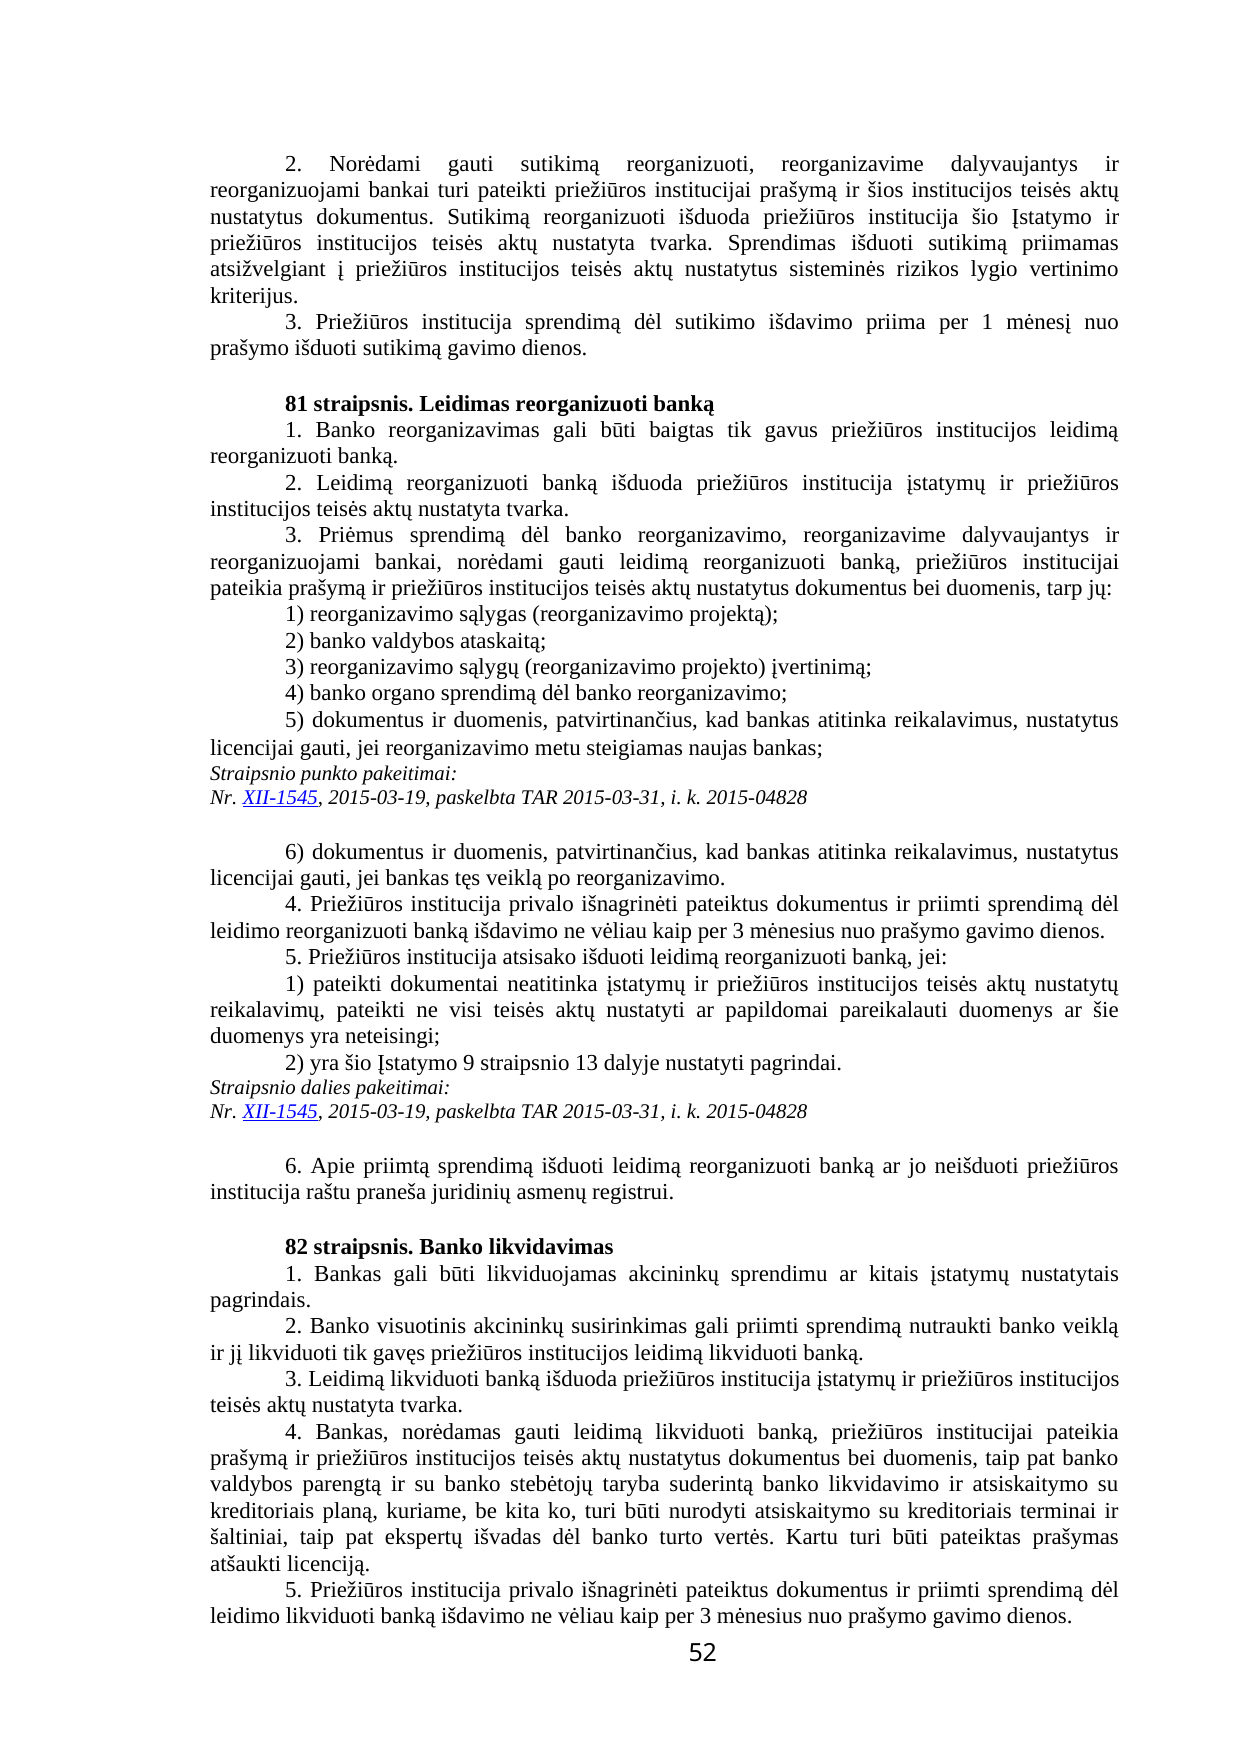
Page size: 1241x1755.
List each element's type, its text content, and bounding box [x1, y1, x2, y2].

text 6) dokumentus ir duomenis, patvirtinančius, kad bankas atitinka reikalavimus, nustatytus licencijai gauti, jei bankas tęs veiklą po reorganizavimo. [210, 838, 1120, 891]
text 5) dokumentus ir duomenis, patvirtinančius, kad bankas atitinka reikalavimus, nustatytus licencijai gauti, jei reorganizavimo metu steigiamas naujas bankas; [210, 706, 1120, 761]
text 3. Priėmus sprendimą dėl banko reorganizavimo, reorganizavime dalyvaujantys ir reorganizuojami bankai, norėdami gauti leidimą reorganizuoti banką, priežiūros institucijai pateikia prašymą ir priežiūros institucijos teisės aktų nustatytus dokumentus bei duomenis, tarp jų: [210, 521, 1120, 600]
text 82 straipsnis. Banko likvidavimas [210, 1233, 1120, 1260]
text 4) banko organo sprendimą dėl banko reorganizavimo; [210, 679, 1120, 706]
text 5. Priežiūros institucija privalo išnagrinėti pateiktus dokumentus ir priimti sprendimą dėl leidimo likviduoti banką išdavimo ne vėliau kaip per 3 mėnesius nuo prašymo gavimo dienos. [210, 1576, 1120, 1629]
text 2. Banko visuotinis akcininkų susirinkimas gali priimti sprendimą nutraukti banko veiklą ir jį likviduoti tik gavęs priežiūros institucijos leidimą likviduoti banką. [210, 1312, 1120, 1365]
text 3) reorganizavimo sąlygų (reorganizavimo projekto) įvertinimą; [210, 653, 1120, 679]
text Nr. XII-1545, 2015-03-19, paskelbta TAR 2015-03-31, i. k. 2015-04828 [210, 785, 1120, 809]
text 1) pateikti dokumentai neatitinka įstatymų ir priežiūros institucijos teisės aktų nustatytų reikalavimų, pateikti ne visi teisės aktų nustatyti ar papildomai pareikalauti duomenys ar šie duomenys yra neteisingi; [210, 969, 1120, 1049]
text Nr. XII-1545, 2015-03-19, paskelbta TAR 2015-03-31, i. k. 2015-04828 [210, 1099, 1120, 1123]
text 4. Bankas, norėdamas gauti leidimą likviduoti banką, priežiūros institucijai pateikia prašymą ir priežiūros institucijos teisės aktų nustatytus dokumentus bei duomenis, taip pat banko valdybos parengtą ir su banko stebėtojų taryba suderintą banko likvidavimo ir atsiskaitymo su kreditoriais planą, kuriame, be kita ko, turi būti nurodyti atsiskaitymo su kreditoriais terminai ir šaltiniai, taip pat ekspertų išvadas dėl banko turto vertės. Kartu turi būti pateiktas prašymas atšaukti licenciją. [210, 1418, 1120, 1576]
text 1. Bankas gali būti likviduojamas akcininkų sprendimu ar kitais įstatymų nustatytais pagrindais. [210, 1260, 1120, 1312]
text 3. Leidimą likviduoti banką išduoda priežiūros institucija įstatymų ir priežiūros institucijos teisės aktų nustatyta tvarka. [210, 1365, 1120, 1418]
text 4. Priežiūros institucija privalo išnagrinėti pateiktus dokumentus ir priimti sprendimą dėl leidimo reorganizuoti banką išdavimo ne vėliau kaip per 3 mėnesius nuo prašymo gavimo dienos. [210, 891, 1120, 943]
text 6. Apie priimtą sprendimą išduoti leidimą reorganizuoti banką ar jo neišduoti priežiūros institucija raštu praneša juridinių asmenų registrui. [210, 1152, 1120, 1204]
text Straipsnio punkto pakeitimai: [210, 761, 1120, 785]
text 2. Norėdami gauti sutikimą reorganizuoti, reorganizavime dalyvaujantys ir reorganizuojami bankai turi pateikti priežiūros institucijai prašymą ir šios institucijos teisės aktų nustatytus dokumentus. Sutikimą reorganizuoti išduoda priežiūros institucija šio Įstatymo ir priežiūros institucijos teisės aktų nustatyta tvarka. Sprendimas išduoti sutikimą priimamas atsižvelgiant į priežiūros institucijos teisės aktų nustatytus sisteminės rizikos lygio vertinimo kriterijus. [210, 150, 1120, 308]
text 5. Priežiūros institucija atsisako išduoti leidimą reorganizuoti banką, jei: [210, 943, 1120, 969]
text Straipsnio dalies pakeitimai: [210, 1075, 1120, 1099]
text 1. Banko reorganizavimas gali būti baigtas tik gavus priežiūros institucijos leidimą reorganizuoti banką. [210, 416, 1120, 469]
text 2) yra šio Įstatymo 9 straipsnio 13 dalyje nustatyti pagrindai. [210, 1049, 1120, 1075]
text 3. Priežiūros institucija sprendimą dėl sutikimo išdavimo priima per 1 mėnesį nuo prašymo išduoti sutikimą gavimo dienos. [210, 308, 1120, 361]
text 2. Leidimą reorganizuoti banką išduoda priežiūros institucija įstatymų ir priežiūros institucijos teisės aktų nustatyta tvarka. [210, 469, 1120, 521]
text 1) reorganizavimo sąlygas (reorganizavimo projektą); [210, 600, 1120, 627]
text 2) banko valdybos ataskaitą; [210, 627, 1120, 653]
text 81 straipsnis. Leidimas reorganizuoti banką [210, 389, 1120, 416]
